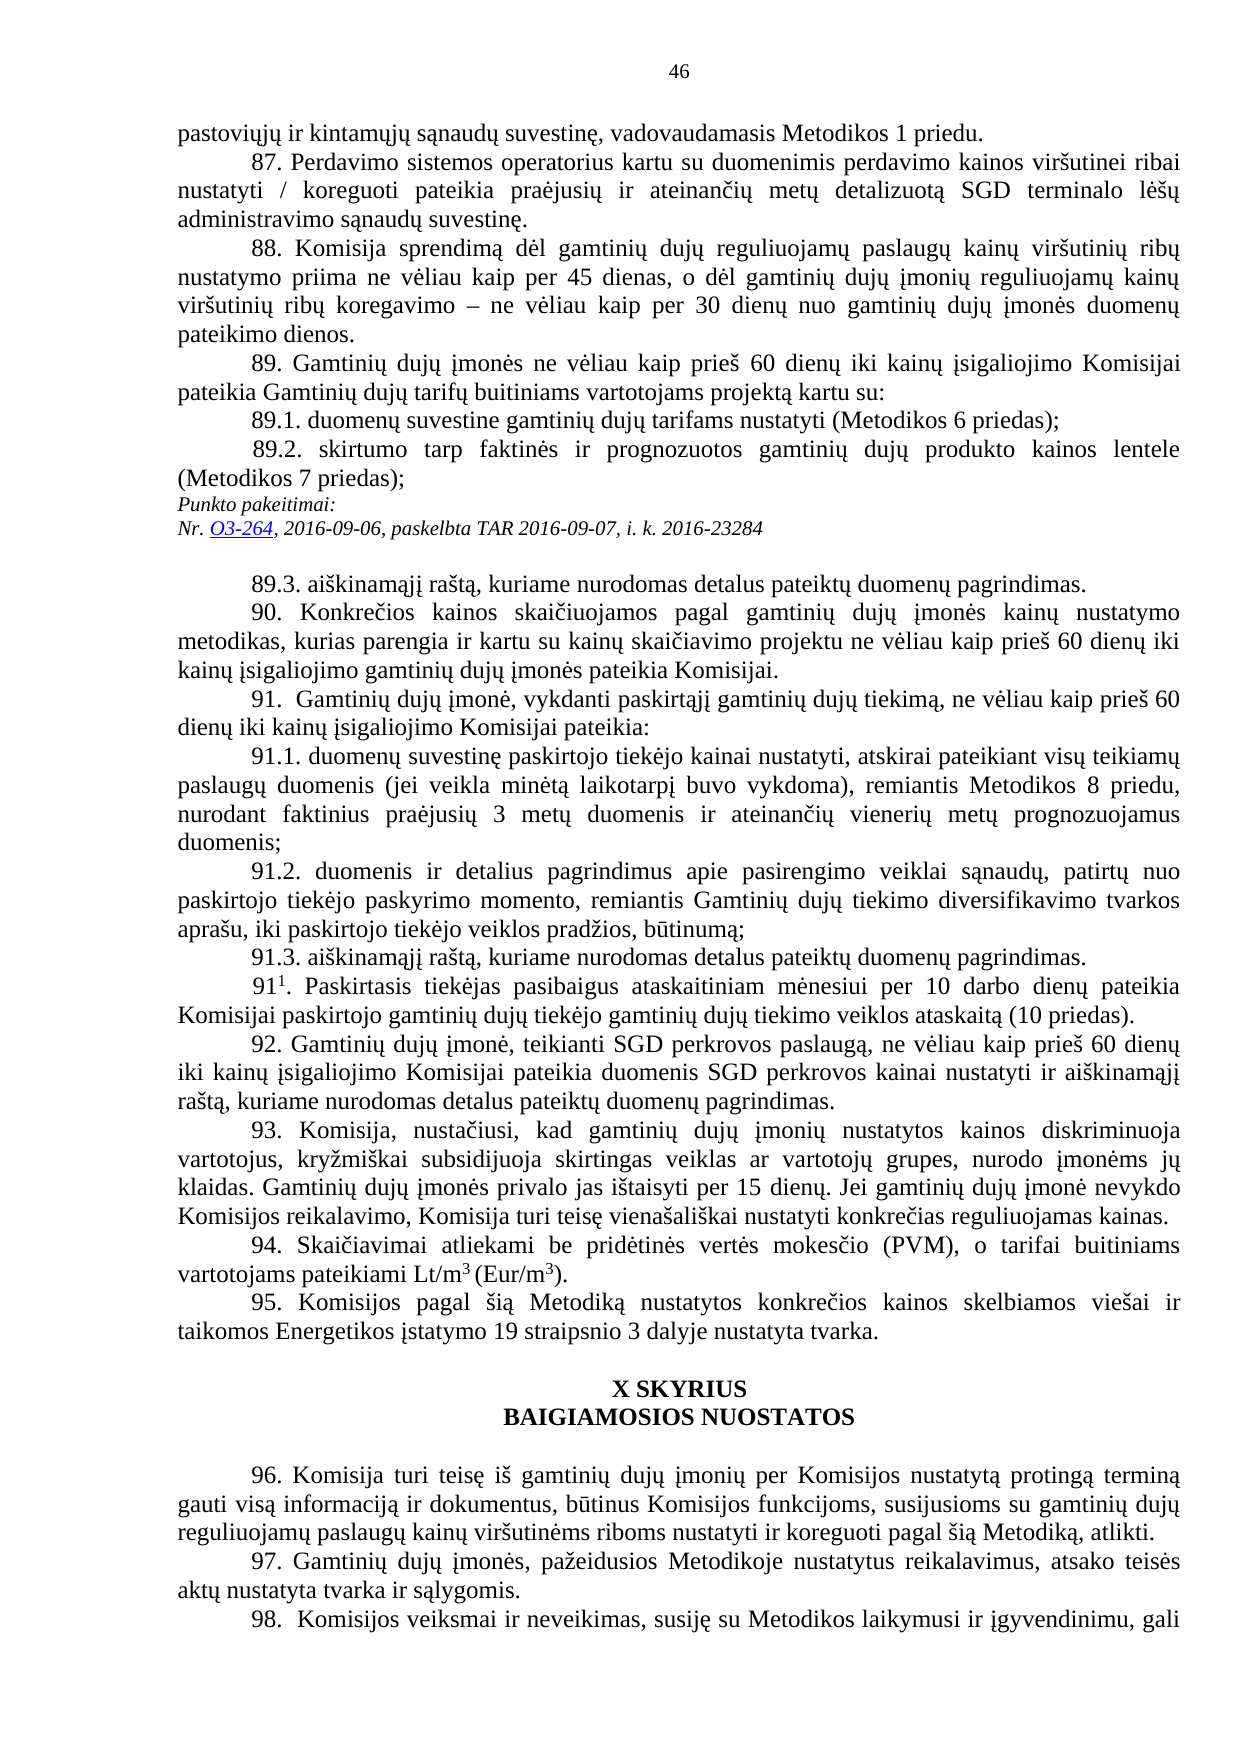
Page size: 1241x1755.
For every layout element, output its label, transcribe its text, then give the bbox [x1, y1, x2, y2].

text 94. Skaičiavimai atliekami be pridėtinės vertės mokesčio (PVM), o tarifai buitiniams vartotojams pateikiami Lt/m3 (Eur/m3). [177, 1230, 1181, 1287]
text 95. Komisijos pagal šią Metodiką nustatytos konkrečios kainos skelbiamos viešai ir taikomos Energetikos įstatymo 19 straipsnio 3 dalyje nustatyta tvarka. [177, 1287, 1181, 1345]
text 91. Gamtinių dujų įmonė, vykdanti paskirtąjį gamtinių dujų tiekimą, ne vėliau kaip prieš 60 dienų iki kainų įsigaliojimo Komisijai pateikia: [177, 684, 1181, 741]
text 90. Konkrečios kainos skaičiuojamos pagal gamtinių dujų įmonės kainų nustatymo metodikas, kurias parengia ir kartu su kainų skaičiavimo projektu ne vėliau kaip prieš 60 dienų iki kainų įsigaliojimo gamtinių dujų įmonės pateikia Komisijai. [177, 597, 1181, 684]
text 89. Gamtinių dujų įmonės ne vėliau kaip prieš 60 dienų iki kainų įsigaliojimo Komisijai pateikia Gamtinių dujų tarifų buitiniams vartotojams projektą kartu su: [177, 348, 1181, 406]
text 89.3. aiškinamąjį raštą, kuriame nurodomas detalus pateiktų duomenų pagrindimas. [177, 569, 1181, 597]
text 91.2. duomenis ir detalius pagrindimus apie pasirengimo veiklai sąnaudų, patirtų nuo paskirtojo tiekėjo paskyrimo momento, remiantis Gamtinių dujų tiekimo diversifikavimo tvarkos aprašu, iki paskirtojo tiekėjo veiklos pradžios, būtinumą; [177, 856, 1181, 942]
text Punkto pakeitimai: [177, 492, 1181, 516]
text X SKYRIUS [177, 1374, 1181, 1402]
text 88. Komisija sprendimą dėl gamtinių dujų reguliuojamų paslaugų kainų viršutinių ribų nustatymo priima ne vėliau kaip per 45 dienas, o dėl gamtinių dujų įmonių reguliuojamų kainų viršutinių ribų koregavimo – ne vėliau kaip per 30 dienų nuo gamtinių dujų įmonės duomenų pateikimo dienos. [177, 233, 1181, 348]
text 97. Gamtinių dujų įmonės, pažeidusios Metodikoje nustatytus reikalavimus, atsako teisės aktų nustatyta tvarka ir sąlygomis. [177, 1546, 1181, 1604]
text 87. Perdavimo sistemos operatorius kartu su duomenimis perdavimo kainos viršutinei ribai nustatyti / koreguoti pateikia praėjusių ir ateinančių metų detalizuotą SGD terminalo lėšų administravimo sąnaudų suvestinę. [177, 147, 1181, 233]
text 98. Komisijos veiksmai ir neveikimas, susiję su Metodikos laikymusi ir įgyvendinimu, gali [177, 1604, 1181, 1632]
text 89.2. skirtumo tarp faktinės ir prognozuotos gamtinių dujų produkto kainos lentele (Metodikos 7 priedas); [177, 434, 1181, 492]
text pastoviųjų ir kintamųjų sąnaudų suvestinę, vadovaudamasis Metodikos 1 priedu. [177, 118, 1181, 147]
text BAIGIAMOSIOS NUOSTATOS [177, 1402, 1181, 1431]
text 93. Komisija, nustačiusi, kad gamtinių dujų įmonių nustatytos kainos diskriminuoja vartotojus, kryžmiškai subsidijuoja skirtingas veiklas ar vartotojų grupes, nurodo įmonėms jų klaidas. Gamtinių dujų įmonės privalo jas ištaisyti per 15 dienų. Jei gamtinių dujų įmonė nevykdo Komisijos reikalavimo, Komisija turi teisę vienašališkai nustatyti konkrečias reguliuojamas kainas. [177, 1115, 1181, 1230]
text 91.3. aiškinamąjį raštą, kuriame nurodomas detalus pateiktų duomenų pagrindimas. [177, 942, 1181, 971]
text 92. Gamtinių dujų įmonė, teikianti SGD perkrovos paslaugą, ne vėliau kaip prieš 60 dienų iki kainų įsigaliojimo Komisijai pateikia duomenis SGD perkrovos kainai nustatyti ir aiškinamąjį raštą, kuriame nurodomas detalus pateiktų duomenų pagrindimas. [177, 1029, 1181, 1115]
text 91.1. duomenų suvestinę paskirtojo tiekėjo kainai nustatyti, atskirai pateikiant visų teikiamų paslaugų duomenis (jei veikla minėtą laikotarpį buvo vykdoma), remiantis Metodikos 8 priedu, nurodant faktinius praėjusių 3 metų duomenis ir ateinančių vienerių metų prognozuojamus duomenis; [177, 741, 1181, 856]
text 89.1. duomenų suvestine gamtinių dujų tarifams nustatyti (Metodikos 6 priedas); [177, 406, 1181, 434]
text 911. Paskirtasis tiekėjas pasibaigus ataskaitiniam mėnesiui per 10 darbo dienų pateikia Komisijai paskirtojo gamtinių dujų tiekėjo gamtinių dujų tiekimo veiklos ataskaitą (10 priedas). [177, 971, 1181, 1029]
text 96. Komisija turi teisę iš gamtinių dujų įmonių per Komisijos nustatytą protingą terminą gauti visą informaciją ir dokumentus, būtinus Komisijos funkcijoms, susijusioms su gamtinių dujų reguliuojamų paslaugų kainų viršutinėms riboms nustatyti ir koreguoti pagal šią Metodiką, atlikti. [177, 1460, 1181, 1546]
text Nr. O3-264, 2016-09-06, paskelbta TAR 2016-09-07, i. k. 2016-23284 [177, 516, 1181, 540]
